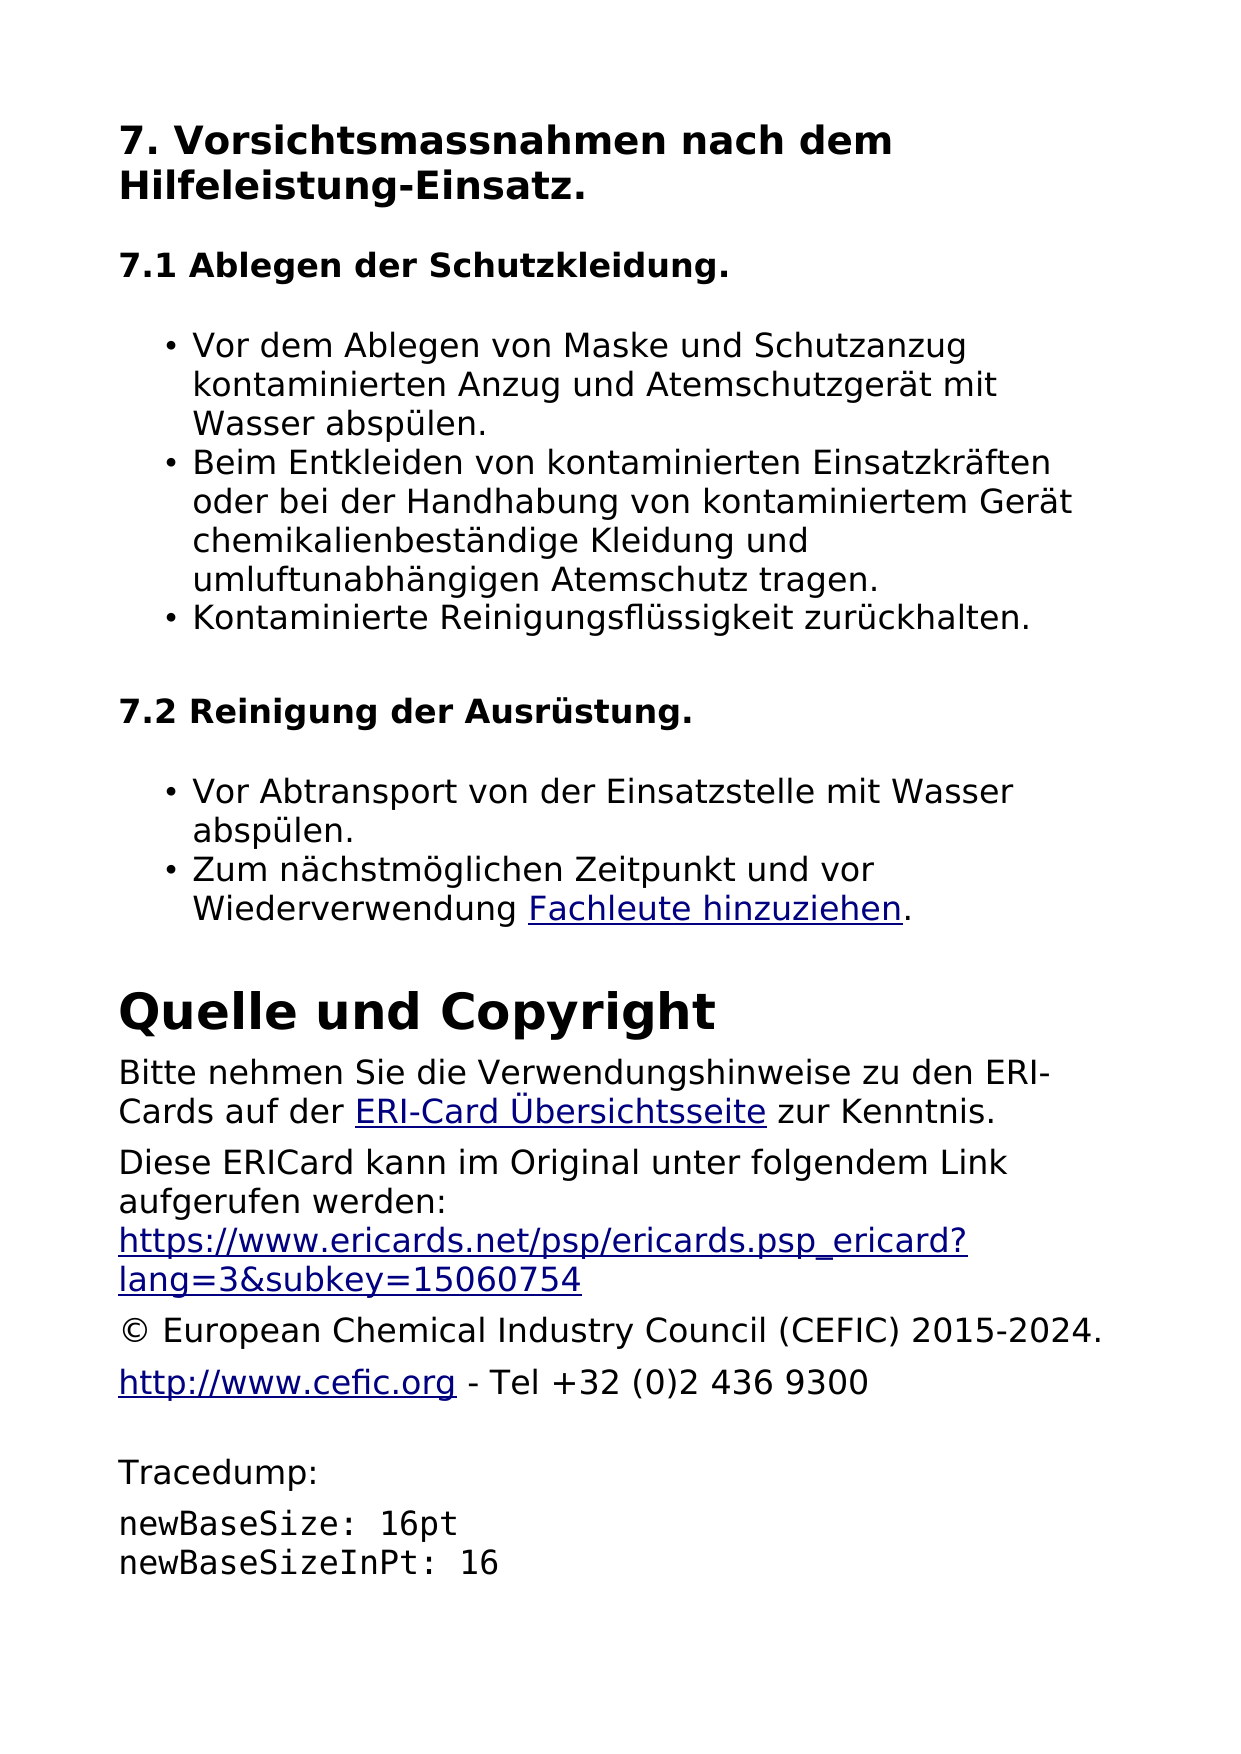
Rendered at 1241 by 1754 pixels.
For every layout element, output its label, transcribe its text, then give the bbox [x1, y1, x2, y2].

subtitle 7. Vorsichtsmassnahmen nach dem Hilfeleistung-Einsatz. [118, 118, 1122, 208]
list Kontaminierte Reinigungsflüssigkeit zurückhalten. [177, 599, 1122, 638]
list Vor Abtransport von der Einsatzstelle mit Wasser abspülen. [177, 773, 1122, 851]
text newBaseSize: 16pt newBaseSizeInPt: 16 [118, 1505, 1122, 1582]
text © European Chemical Industry Council (CEFIC) 2015-2024. [118, 1312, 1122, 1351]
text http://www.cefic.org - Tel +32 (0)2 436 9300 [118, 1363, 1122, 1402]
text Bitte nehmen Sie die Verwendungshinweise zu den ERI-Cards auf der ERI-Card Übersichtsseite zur Kenntnis. [118, 1054, 1122, 1131]
list Beim Entkleiden von kontaminierten Einsatzkräften oder bei der Handhabung von kontaminiertem Gerät chemikalienbeständige Kleidung und umluftunabhängigen Atemschutz tragen. [177, 443, 1122, 599]
text Diese ERICard kann im Original unter folgendem Link aufgerufen werden: https://www.ericards.net/psp/ericards.psp_ericard?lang=3&subkey=15060754 [118, 1144, 1122, 1299]
subtitle 7.2 Reinigung der Ausrüstung. [118, 692, 1122, 731]
list Vor dem Ablegen von Maske und Schutzanzug kontaminierten Anzug und Atemschutzgerät mit Wasser abspülen. [177, 327, 1122, 443]
text Tracedump: [118, 1414, 1122, 1492]
list Zum nächstmöglichen Zeitpunkt und vor Wiederverwendung Fachleute hinzuziehen. [177, 851, 1122, 928]
subtitle Quelle und Copyright [118, 983, 1122, 1041]
subtitle 7.1 Ablegen der Schutzkleidung. [118, 246, 1122, 285]
